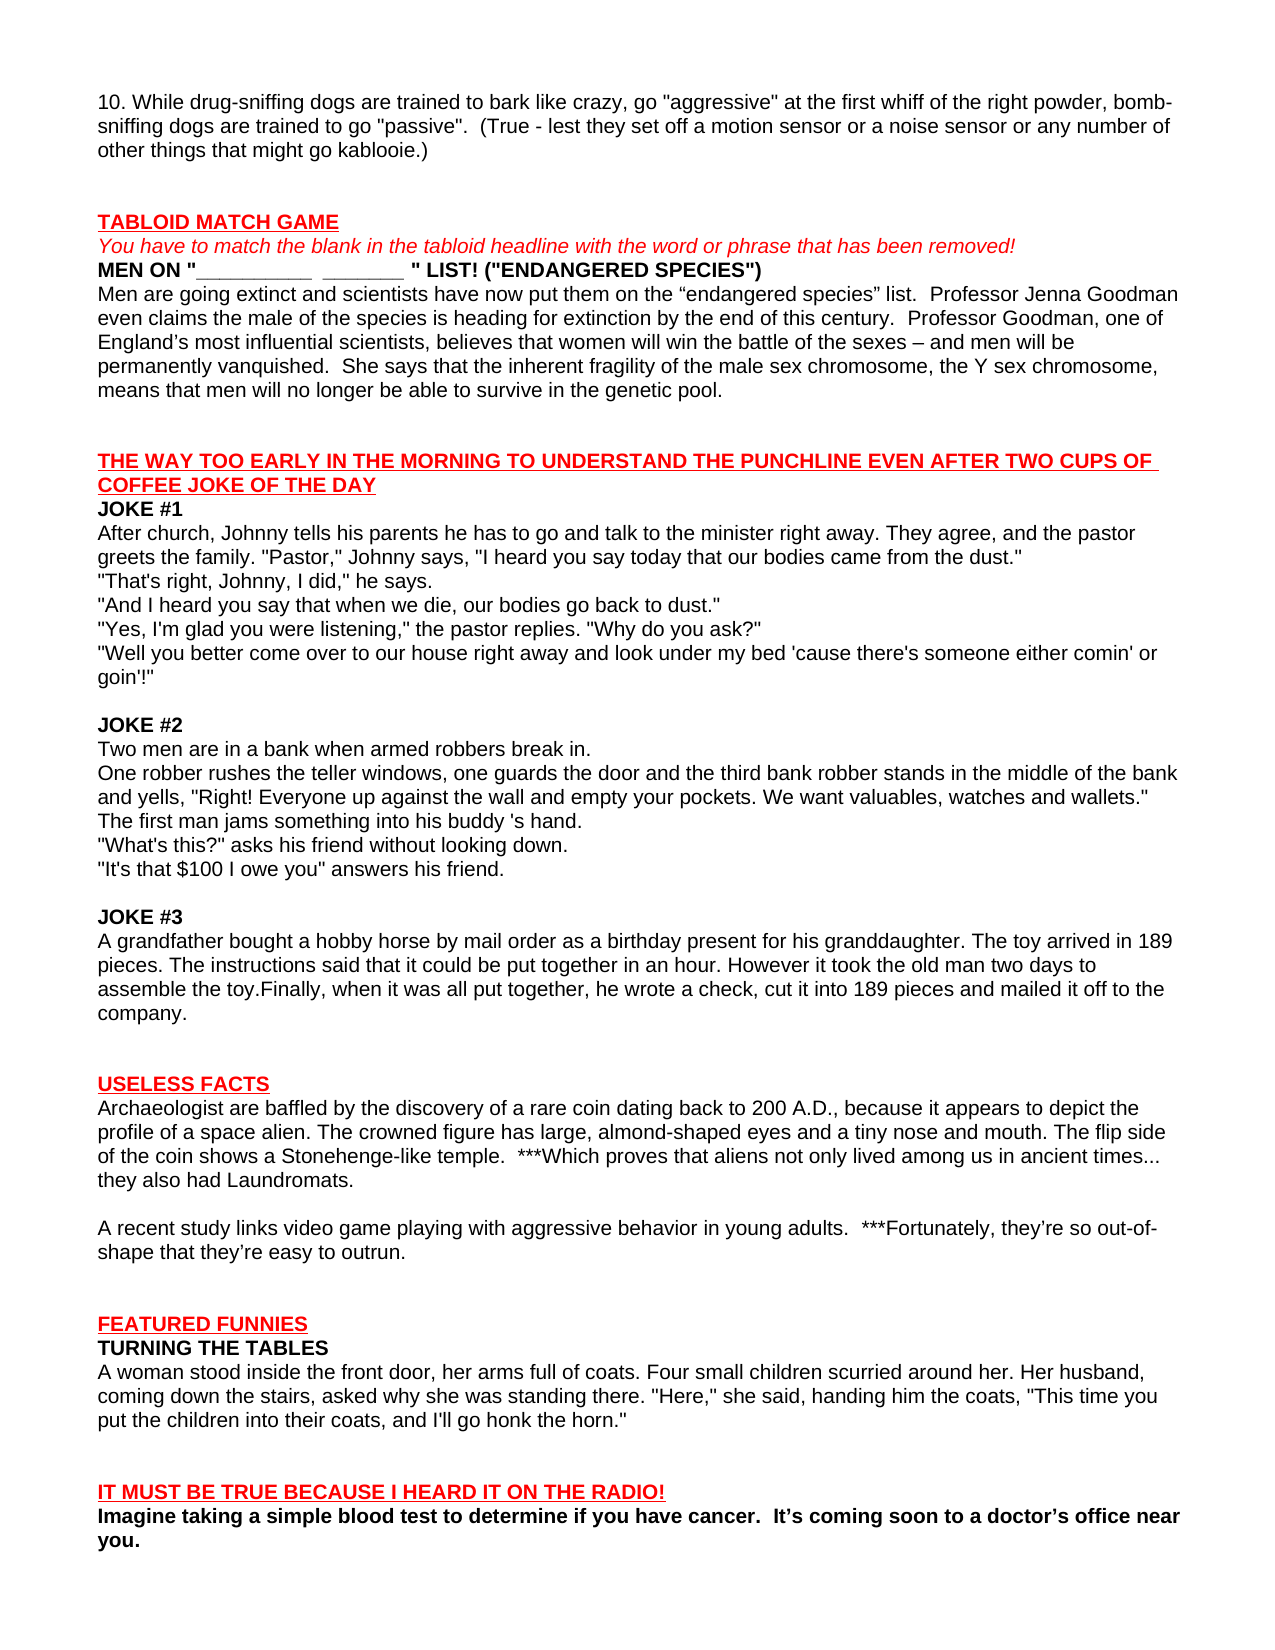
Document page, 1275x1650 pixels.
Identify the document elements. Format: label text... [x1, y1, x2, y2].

text TURNING THE TABLES [97, 1336, 1185, 1360]
text 10. While drug-sniffing dogs are trained to bark like crazy, go "aggressive" at the first whiff of the right powder, bomb-sniffing dogs are trained to go "passive". (True - lest they set off a motion sensor or a noise sensor or any number of other things that might go kablooie.) [97, 90, 1185, 162]
text "It's that $100 I owe you" answers his friend. [97, 857, 1185, 881]
text MEN ON "__________ _______ " LIST! ("ENDANGERED SPECIES") [97, 258, 1185, 282]
text A woman stood inside the front door, her arms full of coats. Four small children scurried around her. Her husband, coming down the stairs, asked why she was standing there. "Here," she said, handing him the coats, "This time you put the children into their coats, and I'll go honk the horn." [97, 1360, 1185, 1432]
text One robber rushes the teller windows, one guards the door and the third bank robber stands in the middle of the bank and yells, "Right! Everyone up against the wall and empty your pockets. We want valuables, watches and wallets." [97, 761, 1185, 809]
text "And I heard you say that when we die, our bodies go back to dust." [97, 593, 1185, 617]
text "That's right, Johnny, I did," he says. [97, 569, 1185, 593]
text Archaeologist are baffled by the discovery of a rare coin dating back to 200 A.D., because it appears to depict the profile of a space alien. The crowned figure has large, almond-shaped eyes and a tiny nose and mouth. The flip side of the coin shows a Stonehenge-like temple. ***Which proves that aliens not only lived among us in ancient times... they also had Laundromats. [97, 1096, 1185, 1192]
text "What's this?" asks his friend without looking down. [97, 833, 1185, 857]
text Men are going extinct and scientists have now put them on the “endangered species” list. Professor Jenna Goodman even claims the male of the species is heading for extinction by the end of this century. Professor Goodman, one of England’s most influential scientists, believes that women will win the battle of the sexes – and men will be permanently vanquished. She says that the inherent fragility of the male sex chromosome, the Y sex chromosome, means that men will no longer be able to survive in the genetic pool. [97, 282, 1185, 401]
text JOKE #3 [97, 904, 1185, 928]
text THE WAY TOO EARLY IN THE MORNING TO UNDERSTAND THE PUNCHLINE EVEN AFTER TWO CUPS OF COFFEE JOKE OF THE DAY [97, 449, 1185, 497]
text A grandfather bought a hobby horse by mail order as a birthday present for his granddaughter. The toy arrived in 189 pieces. The instructions said that it could be put together in an hour. However it took the old man two days to assemble the toy. Finally, when it was all put together, he wrote a check, cut it into 189 pieces and mailed it off to the company. [97, 928, 1185, 1024]
text A recent study links video game playing with aggressive behavior in young adults. ***Fortunately, they’re so out-of-shape that they’re easy to outrun. [97, 1216, 1185, 1264]
text "Yes, I'm glad you were listening," the pastor replies. "Why do you ask?" [97, 617, 1185, 641]
text JOKE #2 [97, 713, 1185, 737]
text IT MUST BE TRUE BECAUSE I HEARD IT ON THE RADIO! [97, 1479, 1185, 1503]
text JOKE #1 [97, 497, 1185, 521]
text FEATURED FUNNIES [97, 1312, 1185, 1336]
text Imagine taking a simple blood test to determine if you have cancer. It’s coming soon to a doctor’s office near you. [97, 1503, 1185, 1551]
text TABLOID MATCH GAME [97, 210, 1185, 234]
text Two men are in a bank when armed robbers break in. [97, 737, 1185, 761]
text The first man jams something into his buddy 's hand. [97, 809, 1185, 833]
text You have to match the blank in the tabloid headline with the word or phrase that has been removed! [97, 234, 1185, 258]
text "Well you better come over to our house right away and look under my bed 'cause there's someone either comin' or goin'!" [97, 641, 1185, 689]
text USELESS FACTS [97, 1072, 1185, 1096]
text After church, Johnny tells his parents he has to go and talk to the minister right away. They agree, and the pastor greets the family. "Pastor," Johnny says, "I heard you say today that our bodies came from the dust." [97, 521, 1185, 569]
